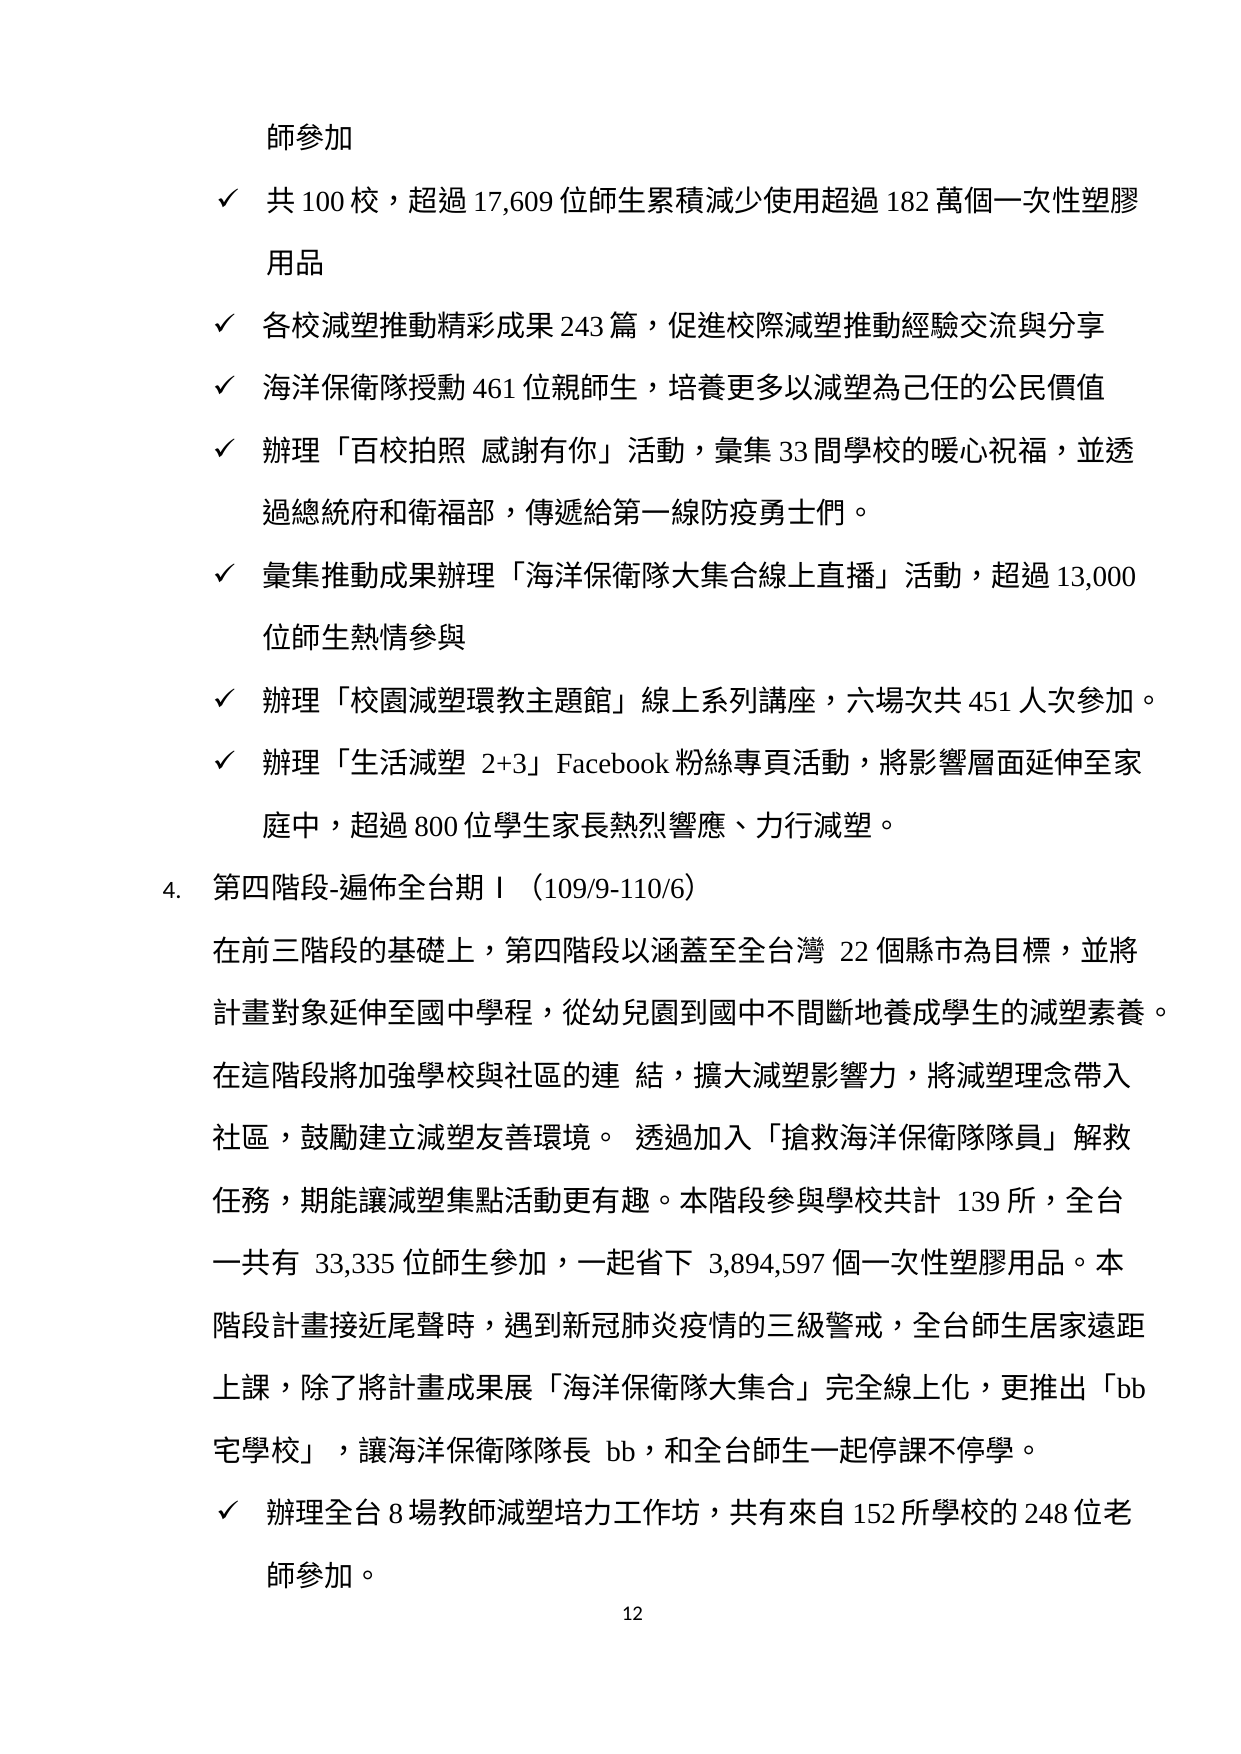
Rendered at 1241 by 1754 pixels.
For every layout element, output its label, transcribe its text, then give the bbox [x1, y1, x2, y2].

list 辦理「百校拍照 感謝有你」活動，彙集33間學校的暖心祝福，並透過總統府和衛福部，傳遞給第一線防疫勇士們。 [212, 407, 1152, 532]
list 辦理「校園減塑環教主題館」線上系列講座，六場次共451人次參加。 [212, 657, 1152, 719]
list 辦理全台8場教師減塑培力工作坊，共有來自152所學校的248位老師參加。 [216, 1469, 1152, 1594]
list 辦理「生活減塑 2+3」Facebook粉絲專頁活動，將影響層面延伸至家庭中，超過800位學生家長熱烈響應、力行減塑。 [212, 719, 1152, 844]
list 各校減塑推動精彩成果243篇，促進校際減塑推動經驗交流與分享 [212, 282, 1152, 344]
list 海洋保衛隊授勳461位親師生，培養更多以減塑為己任的公民價值 [212, 344, 1152, 407]
list 共100校，超過17,609位師生累積減少使用超過182萬個一次性塑膠用品 [216, 157, 1152, 282]
text 在前三階段的基礎上，第四階段以涵蓋至全台灣 22 個縣市為目標，並將計畫對象延伸至國中學程，從幼兒園到國中不間斷地養成學生的減塑素養。在這階段將加強學校與社區的連 結，擴大減塑影響力，將減塑理念帶入社區，鼓勵建立減塑友善環境。 透過加入「搶救海洋保衛隊隊員」解救任務，期能讓減塑集點活動更有趣。本階段參與學校共計 139 所，全台一共有 33,335 位師生參加，一起省下 3,894,597 個一次性塑膠用品。本階段計畫接近尾聲時，遇到新冠肺炎疫情的三級警戒，全台師生居家遠距上課，除了將計畫成果展「海洋保衛隊大集合」完全線上化，更推出「bb 宅學校」，讓海洋保衛隊隊長 bb，和全台師生一起停課不停學。 [212, 907, 1152, 1469]
list 彙集推動成果辦理「海洋保衛隊大集合線上直播」活動，超過13,000位師生熱情參與 [212, 532, 1152, 657]
list 第四階段-遍佈全台期Ⅰ（109/9-110/6） [162, 844, 1152, 907]
list 辦理全台4場教師減塑培力工作坊，共有來自183所學校的300位老師參加 [216, 94, 1152, 157]
